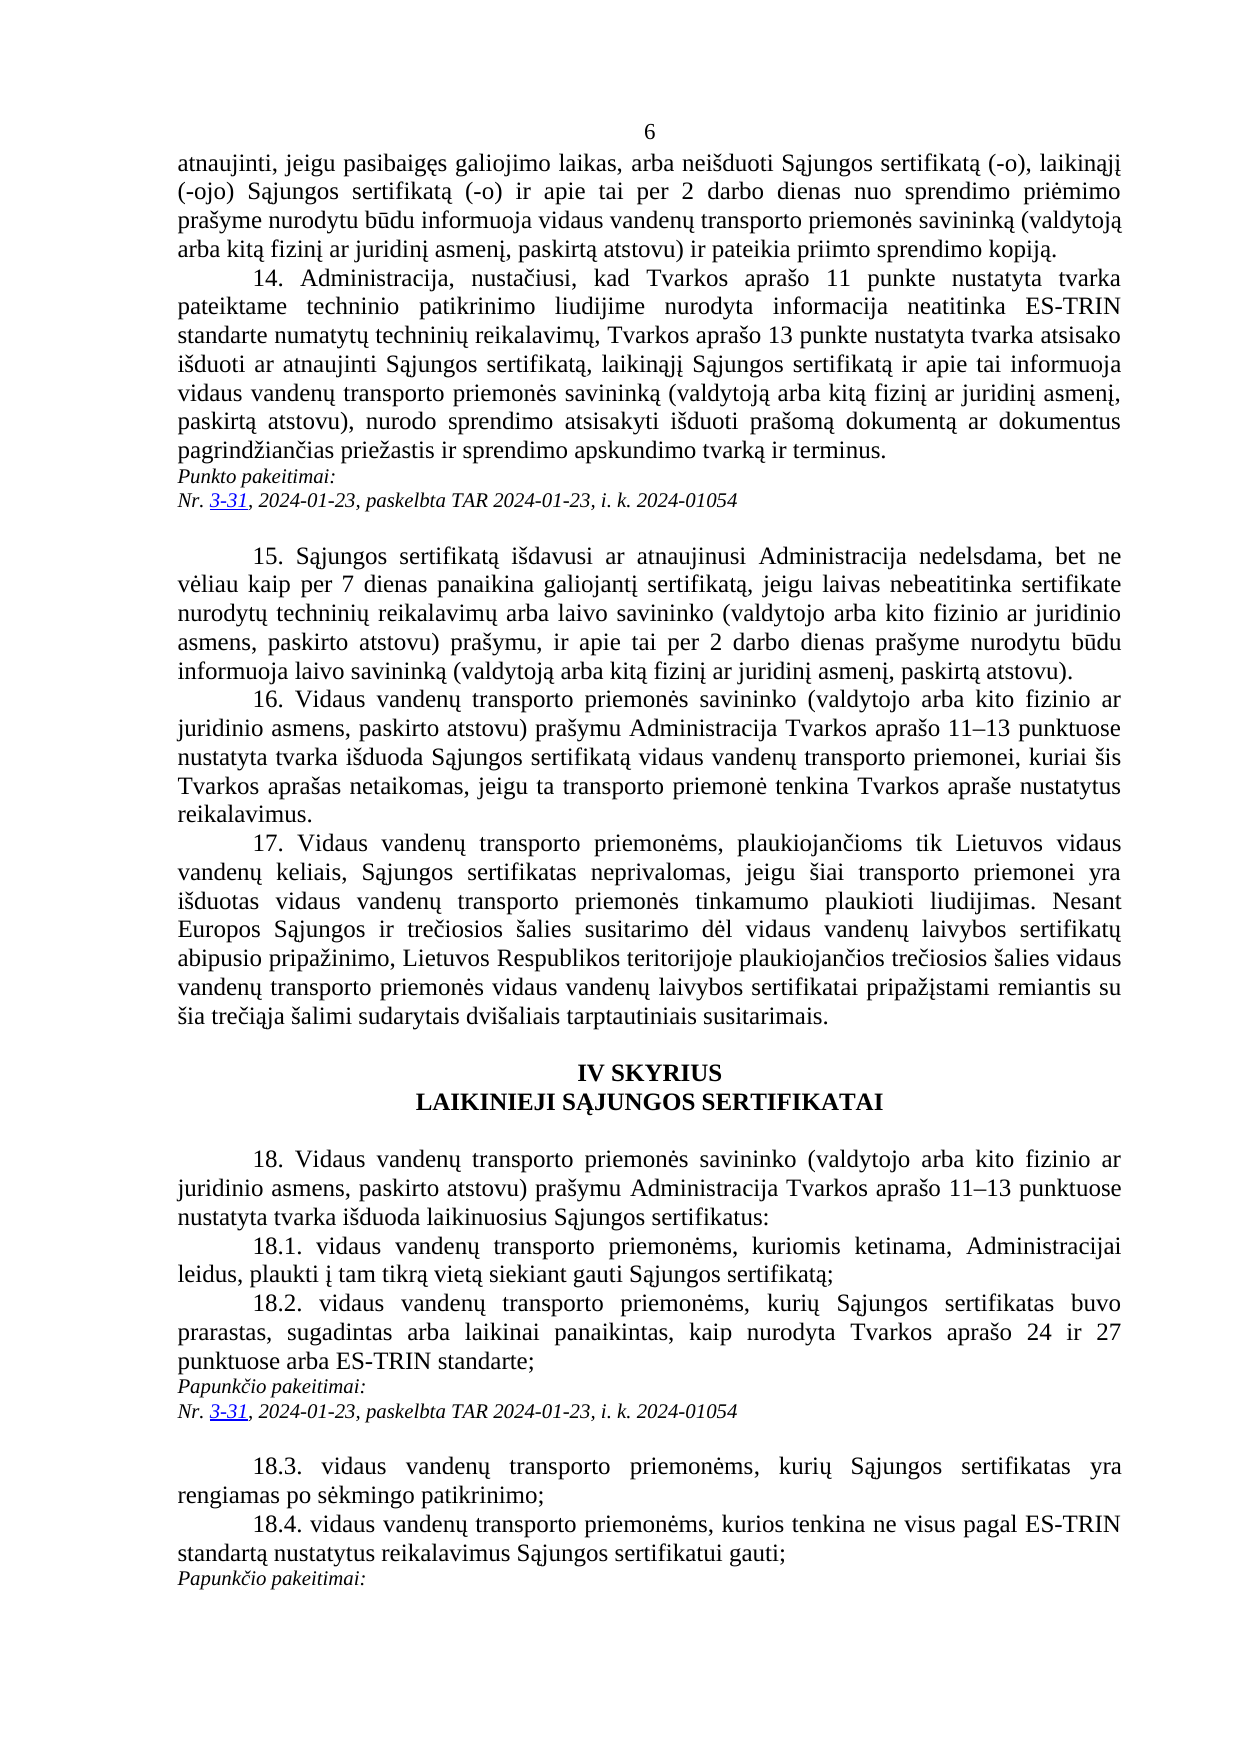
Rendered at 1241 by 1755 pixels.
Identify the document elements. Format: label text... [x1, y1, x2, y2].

text Punkto pakeitimai: [177, 464, 1122, 488]
text LAIKINIEJI SĄJUNGOS SERTIFIKATAI [177, 1087, 1122, 1116]
text 14. Administracija, nustačiusi, kad Tvarkos aprašo 11 punkte nustatyta tvarka pateiktame techninio patikrinimo liudijime nurodyta informacija neatitinka ES-TRIN standarte numatytų techninių reikalavimų, Tvarkos aprašo 13 punkte nustatyta tvarka atsisako išduoti ar atnaujinti Sąjungos sertifikatą, laikinąjį Sąjungos sertifikatą ir apie tai informuoja vidaus vandenų transporto priemonės savininką (valdytoją arba kitą fizinį ar juridinį asmenį, paskirtą atstovu), nurodo sprendimo atsisakyti išduoti prašomą dokumentą ar dokumentus pagrindžiančias priežastis ir sprendimo apskundimo tvarką ir terminus. [177, 263, 1122, 464]
text 18.1. vidaus vandenų transporto priemonėms, kuriomis ketinama, Administracijai leidus, plaukti į tam tikrą vietą siekiant gauti Sąjungos sertifikatą; [177, 1231, 1122, 1288]
text 18. Vidaus vandenų transporto priemonės savininko (valdytojo arba kito fizinio ar juridinio asmens, paskirto atstovu) prašymu Administracija Tvarkos aprašo 11–13 punktuose nustatyta tvarka išduoda laikinuosius Sąjungos sertifikatus: [177, 1144, 1122, 1231]
text atnaujinti, jeigu pasibaigęs galiojimo laikas, arba neišduoti Sąjungos sertifikatą (-o), laikinąjį (-ojo) Sąjungos sertifikatą (-o) ir apie tai per 2 darbo dienas nuo sprendimo priėmimo prašyme nurodytu būdu informuoja vidaus vandenų transporto priemonės savininką (valdytoją arba kitą fizinį ar juridinį asmenį, paskirtą atstovu) ir pateikia priimto sprendimo kopiją. [177, 148, 1122, 263]
text 16. Vidaus vandenų transporto priemonės savininko (valdytojo arba kito fizinio ar juridinio asmens, paskirto atstovu) prašymu Administracija Tvarkos aprašo 11–13 punktuose nustatyta tvarka išduoda Sąjungos sertifikatą vidaus vandenų transporto priemonei, kuriai šis Tvarkos aprašas netaikomas, jeigu ta transporto priemonė tenkina Tvarkos apraše nustatytus reikalavimus. [177, 684, 1122, 828]
text 18.4. vidaus vandenų transporto priemonėms, kurios tenkina ne visus pagal ES-TRIN standartą nustatytus reikalavimus Sąjungos sertifikatui gauti; [177, 1509, 1122, 1566]
text 15. Sąjungos sertifikatą išdavusi ar atnaujinusi Administracija nedelsdama, bet ne vėliau kaip per 7 dienas panaikina galiojantį sertifikatą, jeigu laivas nebeatitinka sertifikate nurodytų techninių reikalavimų arba laivo savininko (valdytojo arba kito fizinio ar juridinio asmens, paskirto atstovu) prašymu, ir apie tai per 2 darbo dienas prašyme nurodytu būdu informuoja laivo savininką (valdytoją arba kitą fizinį ar juridinį asmenį, paskirtą atstovu). [177, 541, 1122, 684]
text 18.2. vidaus vandenų transporto priemonėms, kurių Sąjungos sertifikatas buvo prarastas, sugadintas arba laikinai panaikintas, kaip nurodyta Tvarkos aprašo 24 ir 27 punktuose arba ES-TRIN standarte; [177, 1288, 1122, 1374]
text Papunkčio pakeitimai: [177, 1566, 1122, 1590]
text IV SKYRIUS [177, 1058, 1122, 1087]
text Papunkčio pakeitimai: [177, 1374, 1122, 1398]
text 17. Vidaus vandenų transporto priemonėms, plaukiojančioms tik Lietuvos vidaus vandenų keliais, Sąjungos sertifikatas neprivalomas, jeigu šiai transporto priemonei yra išduotas vidaus vandenų transporto priemonės tinkamumo plaukioti liudijimas. Nesant Europos Sąjungos ir trečiosios šalies susitarimo dėl vidaus vandenų laivybos sertifikatų abipusio pripažinimo, Lietuvos Respublikos teritorijoje plaukiojančios trečiosios šalies vidaus vandenų transporto priemonės vidaus vandenų laivybos sertifikatai pripažįstami remiantis su šia trečiąja šalimi sudarytais dvišaliais tarptautiniais susitarimais. [177, 828, 1122, 1029]
text Nr. 3-31, 2024-01-23, paskelbta TAR 2024-01-23, i. k. 2024-01054 [177, 488, 1122, 512]
text Nr. 3-31, 2024-01-23, paskelbta TAR 2024-01-23, i. k. 2024-01054 [177, 1398, 1122, 1423]
text 18.3. vidaus vandenų transporto priemonėms, kurių Sąjungos sertifikatas yra rengiamas po sėkmingo patikrinimo; [177, 1451, 1122, 1509]
